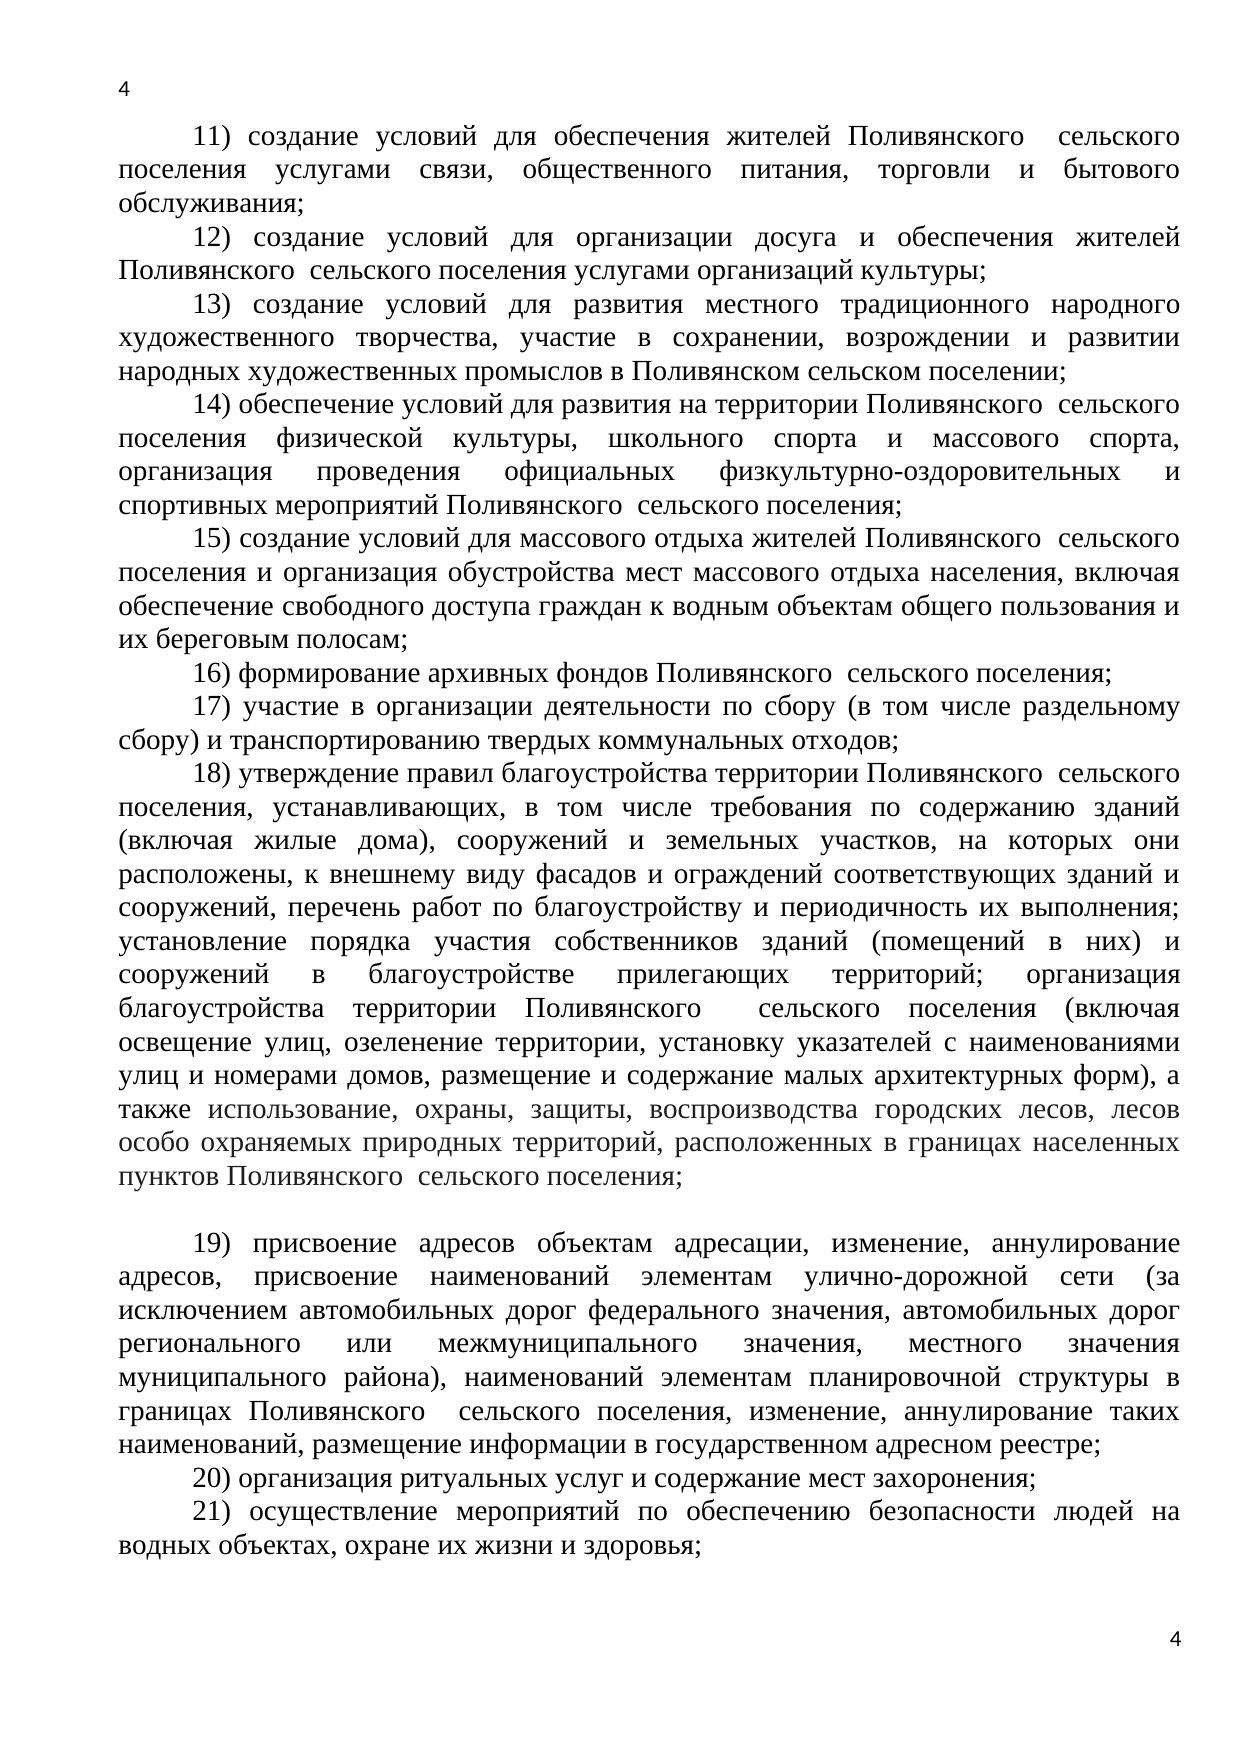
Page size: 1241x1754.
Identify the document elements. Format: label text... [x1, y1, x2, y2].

text 14) обеспечение условий для развития на территории Поливянского сельского поселения физической культуры, школьного спорта и массового спорта, организация проведения официальных физкультурно-оздоровительных и спортивных мероприятий Поливянского сельского поселения; [118, 386, 1181, 521]
text 16) формирование архивных фондов Поливянского сельского поселения; [118, 655, 1181, 688]
text 13) создание условий для развития местного традиционного народного художественного творчества, участие в сохранении, возрождении и развитии народных художественных промыслов в Поливянском сельском поселении; [118, 286, 1181, 386]
text 21) осуществление мероприятий по обеспечению безопасности людей на водных объектах, охране их жизни и здоровья; [118, 1493, 1181, 1560]
text 17) участие в организации деятельности по сбору (в том числе раздельному сбору) и транспортированию твердых коммунальных отходов; [118, 688, 1181, 755]
text 19) присвоение адресов объектам адресации, изменение, аннулирование адресов, присвоение наименований элементам улично-дорожной сети (за исключением автомобильных дорог федерального значения, автомобильных дорог регионального или межмуниципального значения, местного значения муниципального района), наименований элементам планировочной структуры в границах Поливянского сельского поселения, изменение, аннулирование таких наименований, размещение информации в государственном адресном реестре; [118, 1225, 1181, 1460]
text 18) утверждение правил благоустройства территории Поливянского сельского поселения, устанавливающих, в том числе требования по содержанию зданий (включая жилые дома), сооружений и земельных участков, на которых они расположены, к внешнему виду фасадов и ограждений соответствующих зданий и сооружений, перечень работ по благоустройству и периодичность их выполнения; установление порядка участия собственников зданий (помещений в них) и сооружений в благоустройстве прилегающих территорий; организация благоустройства территории Поливянского сельского поселения (включая освещение улиц, озеленение территории, установку указателей с наименованиями улиц и номерами домов, размещение и содержание малых архитектурных форм), а также использование, охраны, защиты, воспроизводства городских лесов, лесов особо охраняемых природных территорий, расположенных в границах населенных пунктов Поливянского сельского поселения; [118, 755, 1181, 1191]
text 12) создание условий для организации досуга и обеспечения жителей Поливянского сельского поселения услугами организаций культуры; [118, 219, 1181, 286]
text 20) организация ритуальных услуг и содержание мест захоронения; [118, 1460, 1181, 1493]
text 15) создание условий для массового отдыха жителей Поливянского сельского поселения и организация обустройства мест массового отдыха населения, включая обеспечение свободного доступа граждан к водным объектам общего пользования и их береговым полосам; [118, 521, 1181, 655]
text 11) создание условий для обеспечения жителей Поливянского сельского поселения услугами связи, общественного питания, торговли и бытового обслуживания; [118, 118, 1181, 219]
